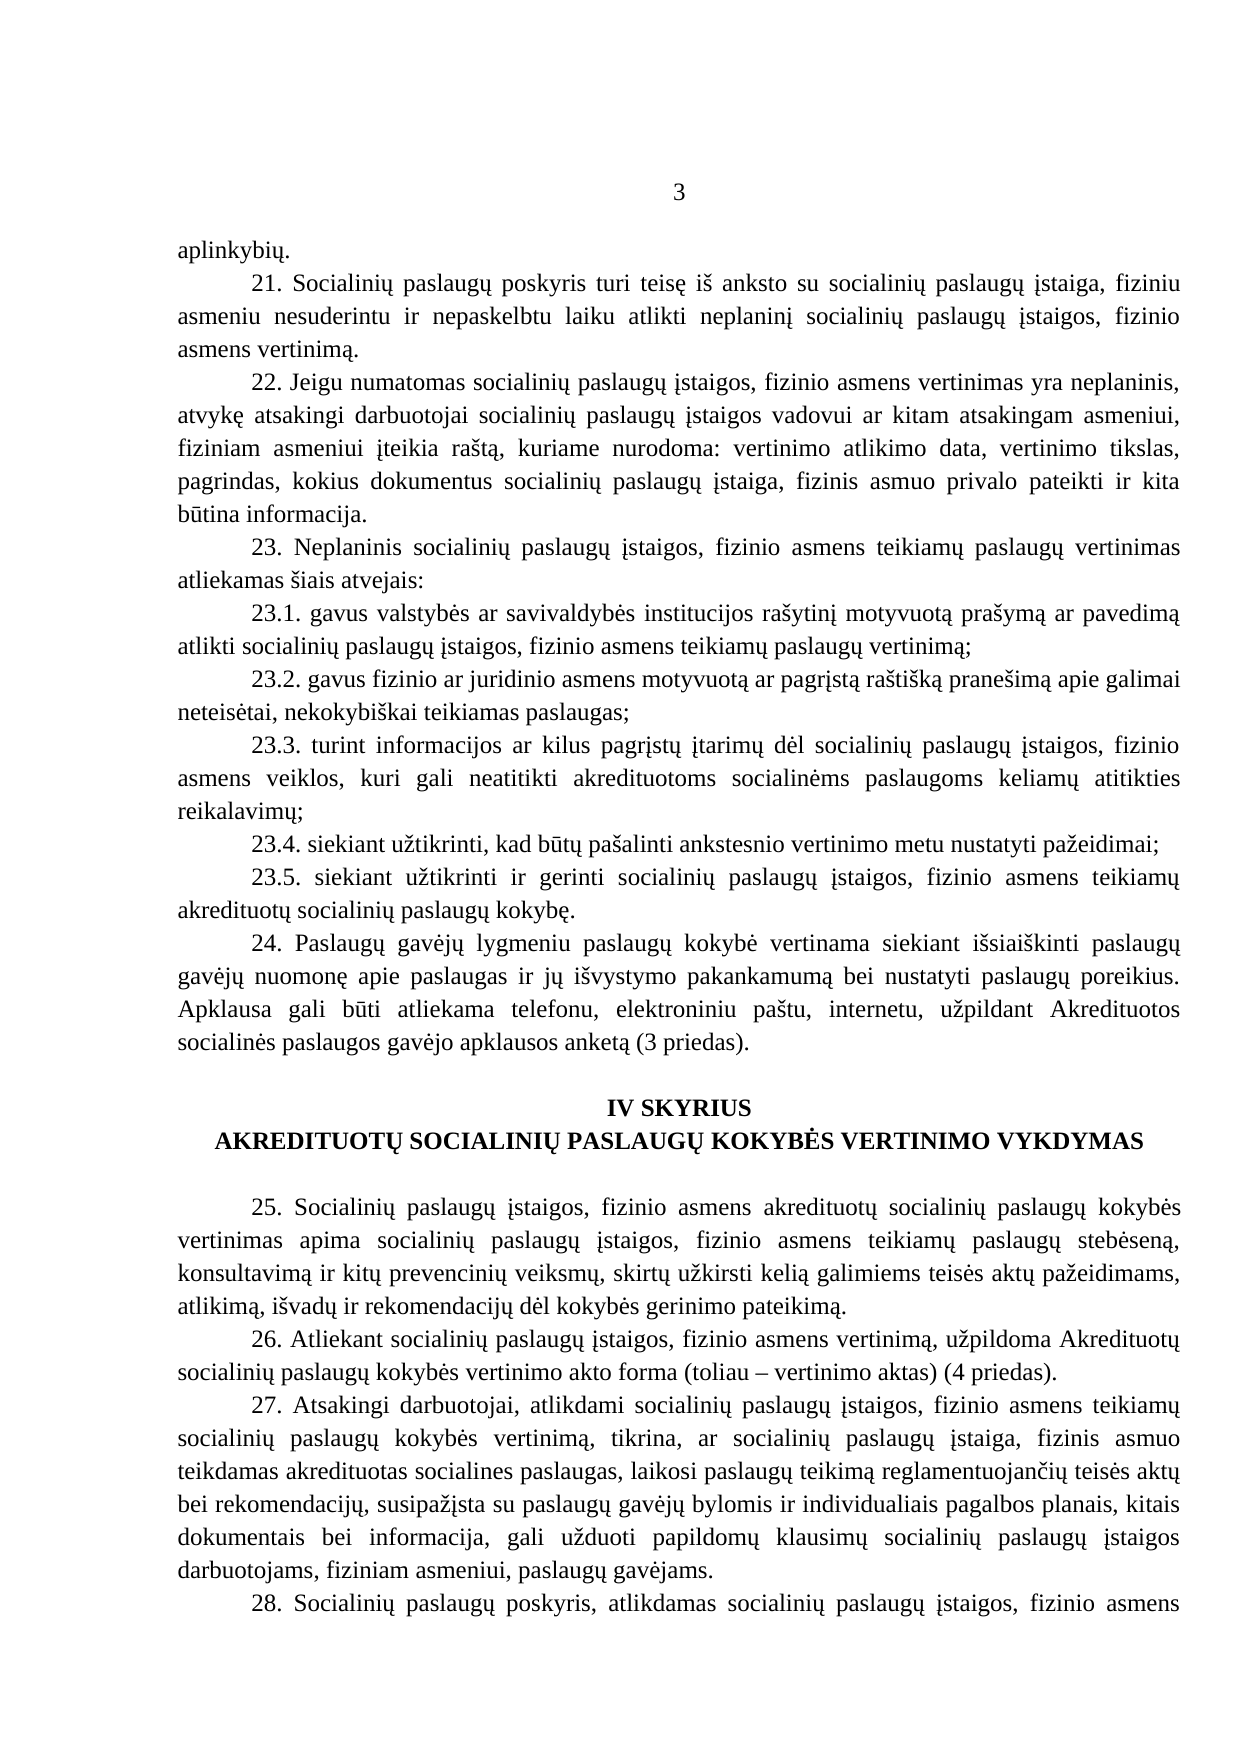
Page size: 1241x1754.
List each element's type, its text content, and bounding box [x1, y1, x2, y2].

text 27. Atsakingi darbuotojai, atlikdami socialinių paslaugų įstaigos, fizinio asmens teikiamų socialinių paslaugų kokybės vertinimą, tikrina, ar socialinių paslaugų įstaiga, fizinis asmuo teikdamas akredituotas socialines paslaugas, laikosi paslaugų teikimą reglamentuojančių teisės aktų bei rekomendacijų, susipažįsta su paslaugų gavėjų bylomis ir individualiais pagalbos planais, kitais dokumentais bei informacija, gali užduoti papildomų klausimų socialinių paslaugų įstaigos darbuotojams, fiziniam asmeniui, paslaugų gavėjams. [177, 1390, 1181, 1584]
text IV SKYRIUS [177, 1093, 1181, 1122]
text 23.2. gavus fizinio ar juridinio asmens motyvuotą ar pagrįstą raštišką pranešimą apie galimai neteisėtai, nekokybiškai teikiamas paslaugas; [177, 664, 1181, 726]
text 23. Neplaninis socialinių paslaugų įstaigos, fizinio asmens teikiamų paslaugų vertinimas atliekamas šiais atvejais: [177, 532, 1181, 594]
text 23.4. siekiant užtikrinti, kad būtų pašalinti ankstesnio vertinimo metu nustatyti pažeidimai; [177, 829, 1181, 858]
text 23.5. siekiant užtikrinti ir gerinti socialinių paslaugų įstaigos, fizinio asmens teikiamų akredituotų socialinių paslaugų kokybę. [177, 862, 1181, 924]
text 25. Socialinių paslaugų įstaigos, fizinio asmens akredituotų socialinių paslaugų kokybės vertinimas apima socialinių paslaugų įstaigos, fizinio asmens teikiamų paslaugų stebėseną, konsultavimą ir kitų prevencinių veiksmų, skirtų užkirsti kelią galimiems teisės aktų pažeidimams, atlikimą, išvadų ir rekomendacijų dėl kokybės gerinimo pateikimą. [177, 1192, 1181, 1320]
text AKREDITUOTŲ SOCIALINIŲ PASLAUGŲ KOKYBĖS VERTINIMO VYKDYMAS [177, 1126, 1181, 1155]
text 22. Jeigu numatomas socialinių paslaugų įstaigos, fizinio asmens vertinimas yra neplaninis, atvykę atsakingi darbuotojai socialinių paslaugų įstaigos vadovui ar kitam atsakingam asmeniui, fiziniam asmeniui įteikia raštą, kuriame nurodoma: vertinimo atlikimo data, vertinimo tikslas, pagrindas, kokius dokumentus socialinių paslaugų įstaiga, fizinis asmuo privalo pateikti ir kita būtina informacija. [177, 367, 1181, 528]
text 24. Paslaugų gavėjų lygmeniu paslaugų kokybė vertinama siekiant išsiaiškinti paslaugų gavėjų nuomonę apie paslaugas ir jų išvystymo pakankamumą bei nustatyti paslaugų poreikius. Apklausa gali būti atliekama telefonu, elektroniniu paštu, internetu, užpildant Akredituotos socialinės paslaugos gavėjo apklausos anketą (3 priedas). [177, 928, 1181, 1056]
text 28. Socialinių paslaugų poskyris, atlikdamas socialinių paslaugų įstaigos, fizinio asmens [177, 1588, 1181, 1617]
text aplinkybių. [177, 235, 1181, 263]
text 26. Atliekant socialinių paslaugų įstaigos, fizinio asmens vertinimą, užpildoma Akredituotų socialinių paslaugų kokybės vertinimo akto forma (toliau – vertinimo aktas) (4 priedas). [177, 1324, 1181, 1386]
text 23.1. gavus valstybės ar savivaldybės institucijos rašytinį motyvuotą prašymą ar pavedimą atlikti socialinių paslaugų įstaigos, fizinio asmens teikiamų paslaugų vertinimą; [177, 598, 1181, 660]
text 21. Socialinių paslaugų poskyris turi teisę iš anksto su socialinių paslaugų įstaiga, fiziniu asmeniu nesuderintu ir nepaskelbtu laiku atlikti neplaninį socialinių paslaugų įstaigos, fizinio asmens vertinimą. [177, 268, 1181, 362]
text 23.3. turint informacijos ar kilus pagrįstų įtarimų dėl socialinių paslaugų įstaigos, fizinio asmens veiklos, kuri gali neatitikti akredituotoms socialinėms paslaugoms keliamų atitikties reikalavimų; [177, 730, 1181, 825]
